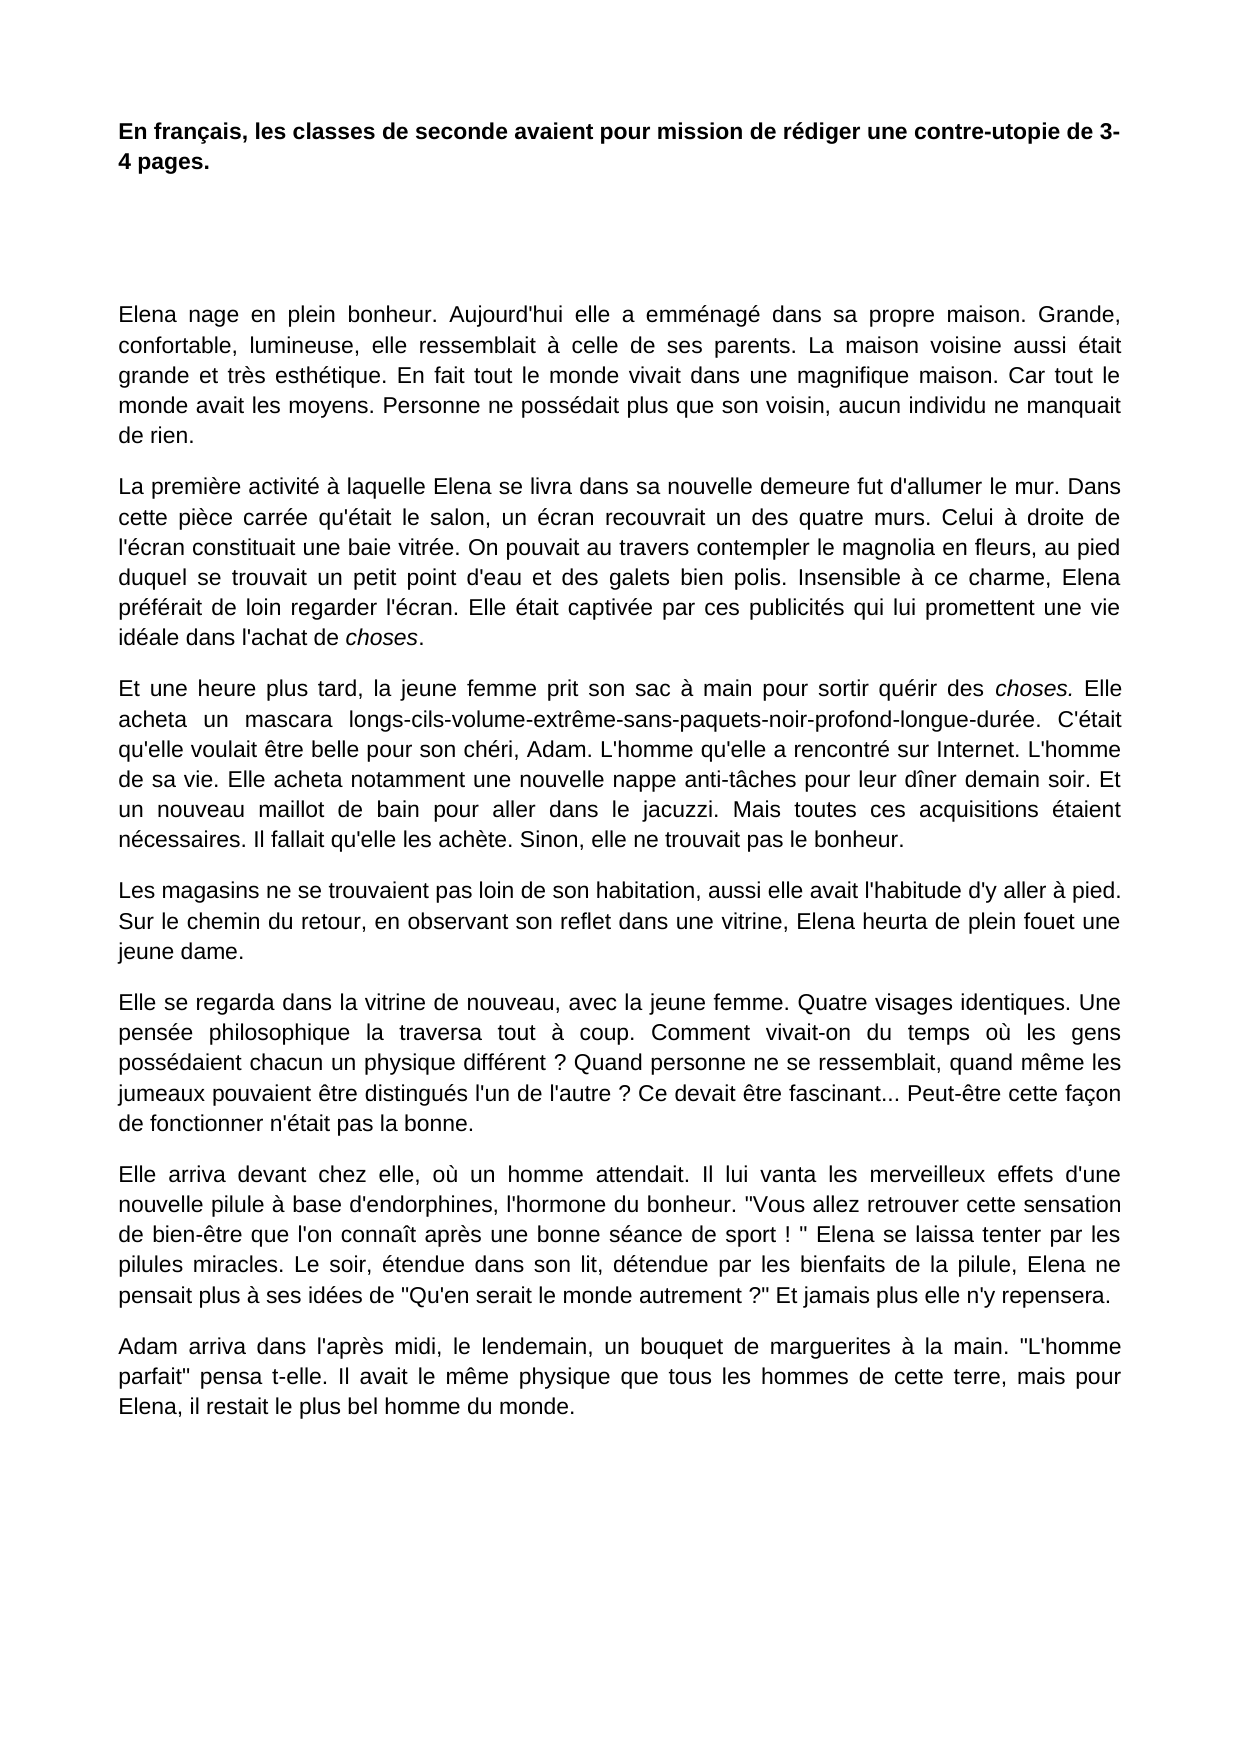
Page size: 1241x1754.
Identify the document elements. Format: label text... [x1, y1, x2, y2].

text Et une heure plus tard, la jeune femme prit son sac à main pour sortir quérir des choses. Elle acheta un mascara longs-cils-volume-extrême-sans-paquets-noir-profond-longue-durée. C'était qu'elle voulait être belle pour son chéri, Adam. L'homme qu'elle a rencontré sur Internet. L'homme de sa vie. Elle acheta notamment une nouvelle nappe anti-tâches pour leur dîner demain soir. Et un nouveau maillot de bain pour aller dans le jacuzzi. Mais toutes ces acquisitions étaient nécessaires. Il fallait qu'elle les achète. Sinon, elle ne trouvait pas le bonheur. [118, 675, 1122, 853]
text La première activité à laquelle Elena se livra dans sa nouvelle demeure fut d'allumer le mur. Dans cette pièce carrée qu'était le salon, un écran recouvrait un des quatre murs. Celui à droite de l'écran constituait une baie vitrée. On pouvait au travers contempler le magnolia en fleurs, au pied duquel se trouvait un petit point d'eau et des galets bien polis. Insensible à ce charme, Elena préférait de loin regarder l'écran. Elle était captivée par ces publicités qui lui promettent une vie idéale dans l'achat de choses. [118, 473, 1122, 651]
text Elena nage en plein bonheur. Aujourd'hui elle a emménagé dans sa propre maison. Grande, confortable, lumineuse, elle ressemblait à celle de ses parents. La maison voisine aussi était grande et très esthétique. En fait tout le monde vivait dans une magnifique maison. Car tout le monde avait les moyens. Personne ne possédait plus que son voisin, aucun individu ne manquait de rien. [118, 301, 1122, 449]
text En français, les classes de seconde avaient pour mission de rédiger une contre-utopie de 3-4 pages. [118, 118, 1122, 175]
text Elle arriva devant chez elle, où un homme attendait. Il lui vanta les merveilleux effets d'une nouvelle pilule à base d'endorphines, l'hormone du bonheur. "Vous allez retrouver cette sensation de bien-être que l'on connaît après une bonne séance de sport ! " Elena se laissa tenter par les pilules miracles. Le soir, étendue dans son lit, détendue par les bienfaits de la pilule, Elena ne pensait plus à ses idées de "Qu'en serait le monde autrement ?" Et jamais plus elle n'y repensera. [118, 1161, 1122, 1308]
text Les magasins ne se trouvaient pas loin de son habitation, aussi elle avait l'habitude d'y aller à pied. Sur le chemin du retour, en observant son reflet dans une vitrine, Elena heurta de plein fouet une jeune dame. [118, 877, 1122, 964]
text Adam arriva dans l'après midi, le lendemain, un bouquet de marguerites à la main. "L'homme parfait" pensa t-elle. Il avait le même physique que tous les hommes de cette terre, mais pour Elena, il restait le plus bel homme du monde. [118, 1333, 1122, 1419]
text Elle se regarda dans la vitrine de nouveau, avec la jeune femme. Quatre visages identiques. Une pensée philosophique la traversa tout à coup. Comment vivait-on du temps où les gens possédaient chacun un physique différent ? Quand personne ne se ressemblait, quand même les jumeaux pouvaient être distingués l'un de l'autre ? Ce devait être fascinant... Peut-être cette façon de fonctionner n'était pas la bonne. [118, 989, 1122, 1136]
